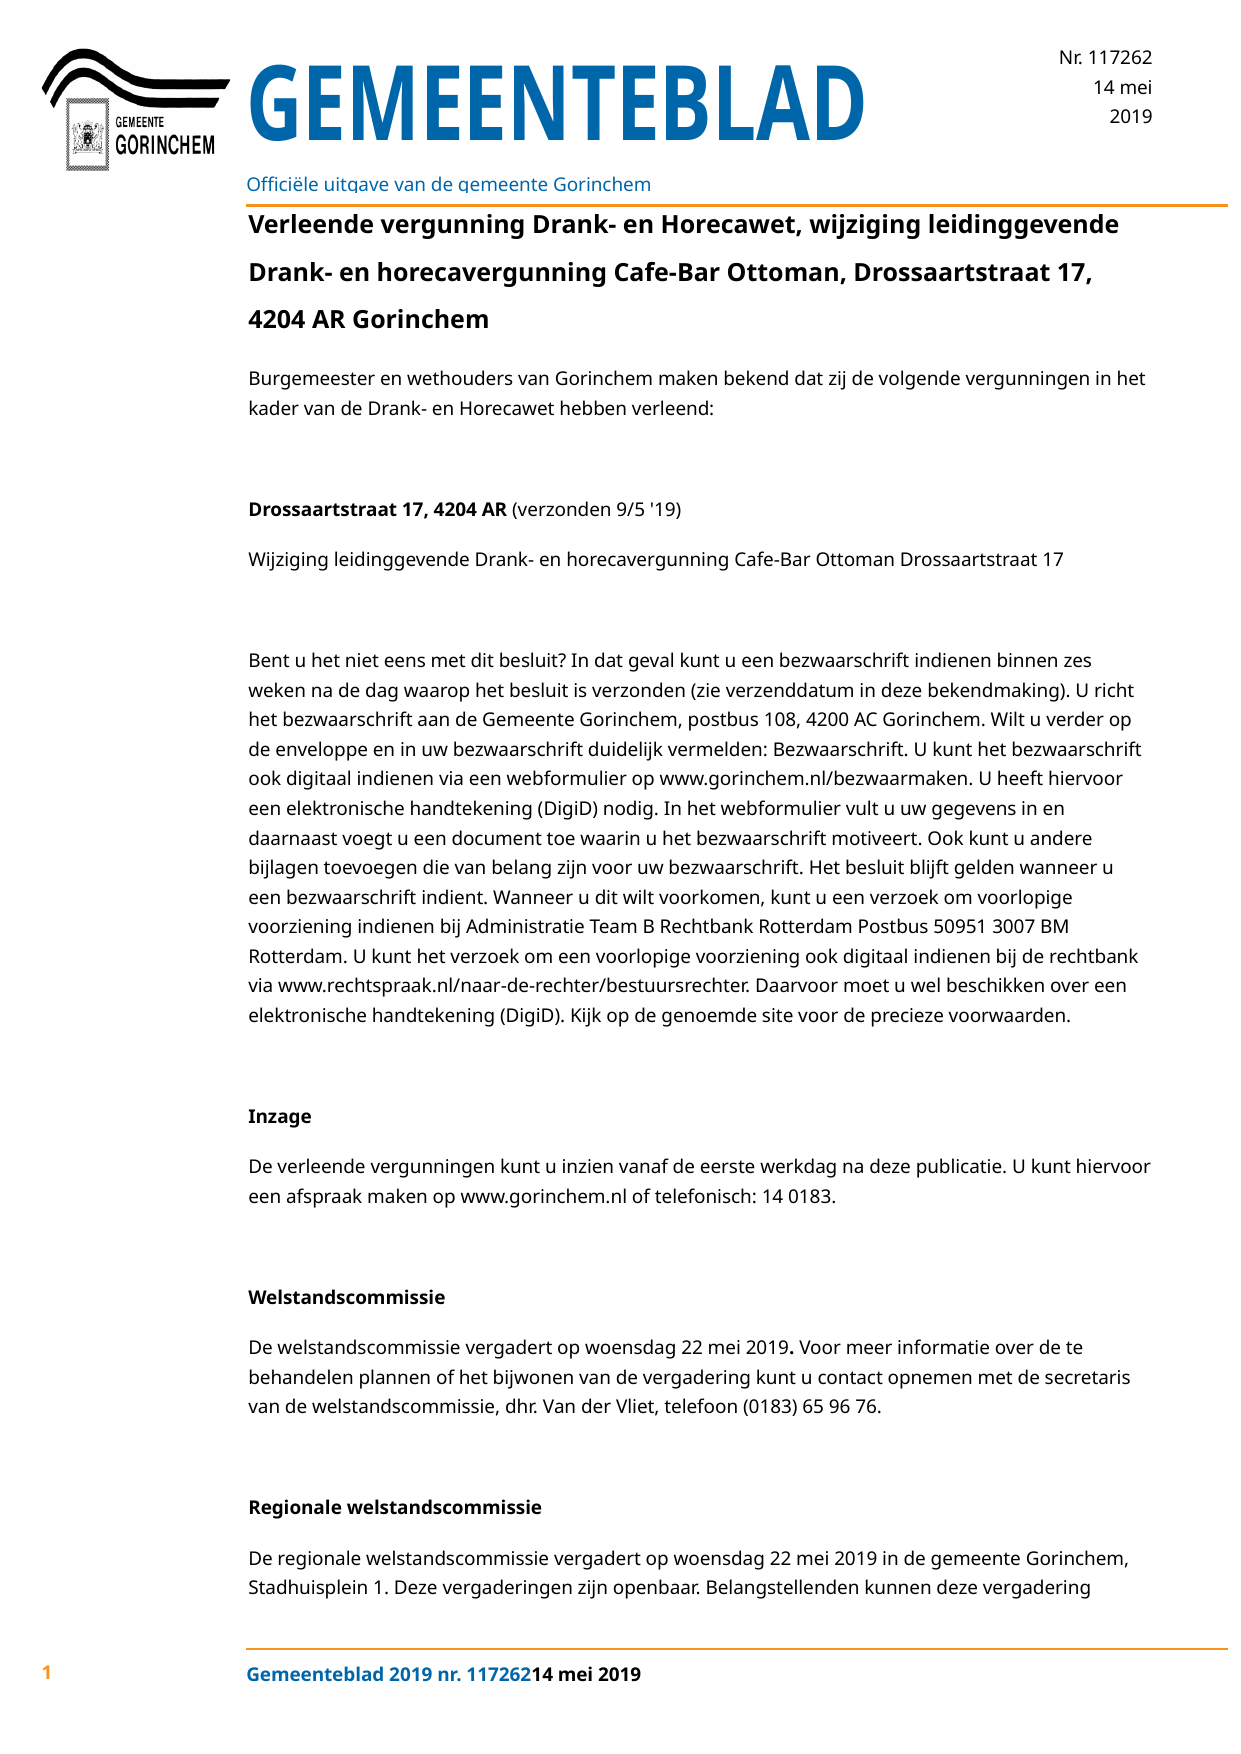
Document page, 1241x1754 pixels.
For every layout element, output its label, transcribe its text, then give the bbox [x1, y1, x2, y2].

picture [41, 47, 231, 172]
text De regionale welstandscommissie vergadert op woensdag 22 mei 2019 in de gemeente Gorinchem, Stadhuisplein 1. Deze vergaderingen zijn openbaar. Belangstellenden kunnen deze vergadering [248, 1545, 1152, 1600]
text Inzage [248, 1103, 1152, 1129]
text Burgemeester en wethouders van Gorinchem maken bekend dat zij de volgende vergunningen in het kader van de Drank- en Horecawet hebben verleend: [248, 366, 1152, 421]
text Regionale welstandscommissie [248, 1494, 1152, 1520]
text Verleende vergunning Drank- en Horecawet, wijziging leidinggevende Drank- en horecavergunning Cafe-Bar Ottoman, Drossaartstraat 17, 4204 AR Gorinchem [248, 207, 1152, 336]
text De welstandscommissie vergadert op woensdag 22 mei 2019. Voor meer informatie over de te behandelen plannen of het bijwonen van de vergadering kunt u contact opnemen met de secretaris van de welstandscommissie, dhr. Van der Vliet, telefoon (0183) 65 96 76. [248, 1334, 1152, 1419]
text Wijziging leidinggevende Drank- en horecavergunning Cafe-Bar Ottoman Drossaartstraat 17 [248, 546, 1152, 572]
text Welstandscommissie [248, 1284, 1152, 1309]
text De verleende vergunningen kunt u inzien vanaf de eerste werkdag na deze publicatie. U kunt hiervoor een afspraak maken op www.gorinchem.nl of telefonisch: 14 0183. [248, 1153, 1152, 1209]
text Bent u het niet eens met dit besluit? In dat geval kunt u een bezwaarschrift indienen binnen zes weken na de dag waarop het besluit is verzonden (zie verzenddatum in deze bekendmaking). U richt het bezwaarschrift aan de Gemeente Gorinchem, postbus 108, 4200 AC Gorinchem. Wilt u verder op de enveloppe en in uw bezwaarschrift duidelijk vermelden: Bezwaarschrift. U kunt het bezwaarschrift ook digitaal indienen via een webformulier op www.gorinchem.nl/bezwaarmaken. U heeft hiervoor een elektronische handtekening (DigiD) nodig. In het webformulier vult u uw gegevens in en daarnaast voegt u een document toe waarin u het bezwaarschrift motiveert. Ook kunt u andere bijlagen toevoegen die van belang zijn voor uw bezwaarschrift. Het besluit blijft gelden wanneer u een bezwaarschrift indient. Wanneer u dit wilt voorkomen, kunt u een verzoek om voorlopige voorziening indienen bij Administratie Team B Rechtbank Rotterdam Postbus 50951 3007 BM Rotterdam. U kunt het verzoek om een voorlopige voorziening ook digitaal indienen bij de rechtbank via www.rechtspraak.nl/naar-de-rechter/bestuursrechter. Daarvoor moet u wel beschikken over een elektronische handtekening (DigiD). Kijk op de genoemde site voor de precieze voorwaarden. [248, 647, 1152, 1028]
text Drossaartstraat 17, 4204 AR (verzonden 9/5 '19) [248, 496, 1152, 522]
